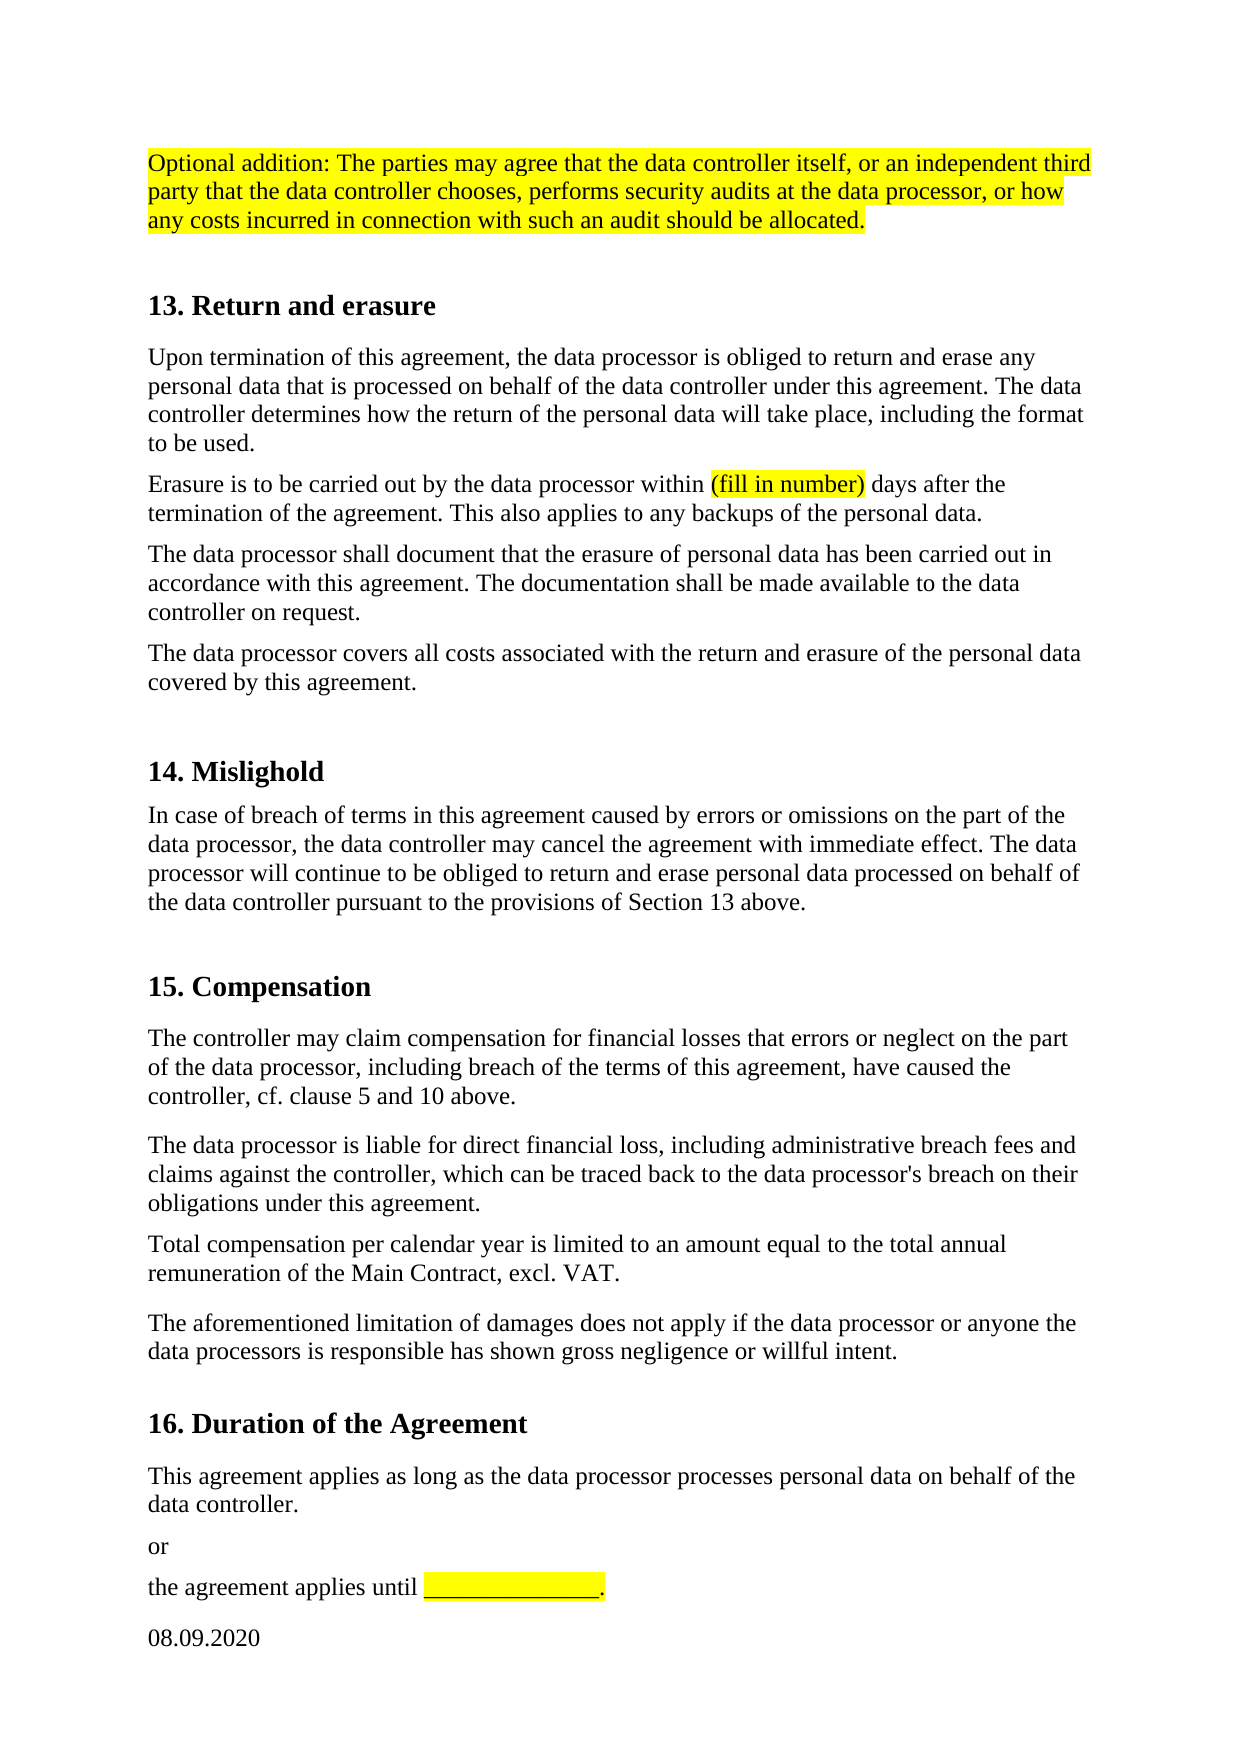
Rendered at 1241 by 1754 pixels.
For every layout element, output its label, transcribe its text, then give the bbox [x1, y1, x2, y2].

text In case of breach of terms in this agreement caused by errors or omissions on the part of the data processor, the data controller may cancel the agreement with immediate effect. The data processor will continue to be obliged to return and erase personal data processed on behalf of the data controller pursuant to the provisions of Section 13 above. [148, 800, 1093, 915]
subtitle Total compensation per calendar year is limited to an amount equal to the total annual remuneration of the Main Contract, excl. VAT. [148, 1229, 1093, 1287]
text Optional addition: The parties may agree that the data controller itself, or an independent third party that the data controller chooses, performs security audits at the data processor, or how any costs incurred in connection with such an audit should be allocated. [148, 148, 1093, 234]
text or [148, 1531, 1093, 1559]
subtitle 16. Duration of the Agreement [148, 1406, 1093, 1440]
text The aforementioned limitation of damages does not apply if the data processor or anyone the data processors is responsible has shown gross negligence or willful intent. [148, 1308, 1093, 1365]
text Upon termination of this agreement, the data processor is obliged to return and erase any personal data that is processed on behalf of the data controller under this agreement. The data controller determines how the return of the personal data will take place, including the format to be used. [148, 342, 1093, 457]
subtitle The controller may claim compensation for financial losses that errors or neglect on the part of the data processor, including breach of the terms of this agreement, have caused the controller, cf. clause 5 and 10 above. [148, 1023, 1093, 1110]
text 14. Mislighold [148, 754, 1093, 788]
subtitle 15. Compensation [148, 969, 1093, 1003]
text The data processor shall document that the erasure of personal data has been carried out in accordance with this agreement. The documentation shall be made available to the data controller on request. [148, 539, 1093, 626]
text This agreement applies as long as the data processor processes personal data on behalf of the data controller. [148, 1461, 1093, 1518]
text Erasure is to be carried out by the data processor within (fill in number) days after the termination of the agreement. This also applies to any backups of the personal data. [148, 469, 1093, 527]
text The data processor covers all costs associated with the return and erasure of the personal data covered by this agreement. [148, 638, 1093, 696]
text The data processor is liable for direct financial loss, including administrative breach fees and claims against the controller, which can be traced back to the data processor's breach on their obligations under this agreement. [148, 1131, 1093, 1217]
subtitle 13. Return and erasure [148, 288, 1093, 321]
text the agreement applies until ______________. [148, 1572, 1093, 1601]
